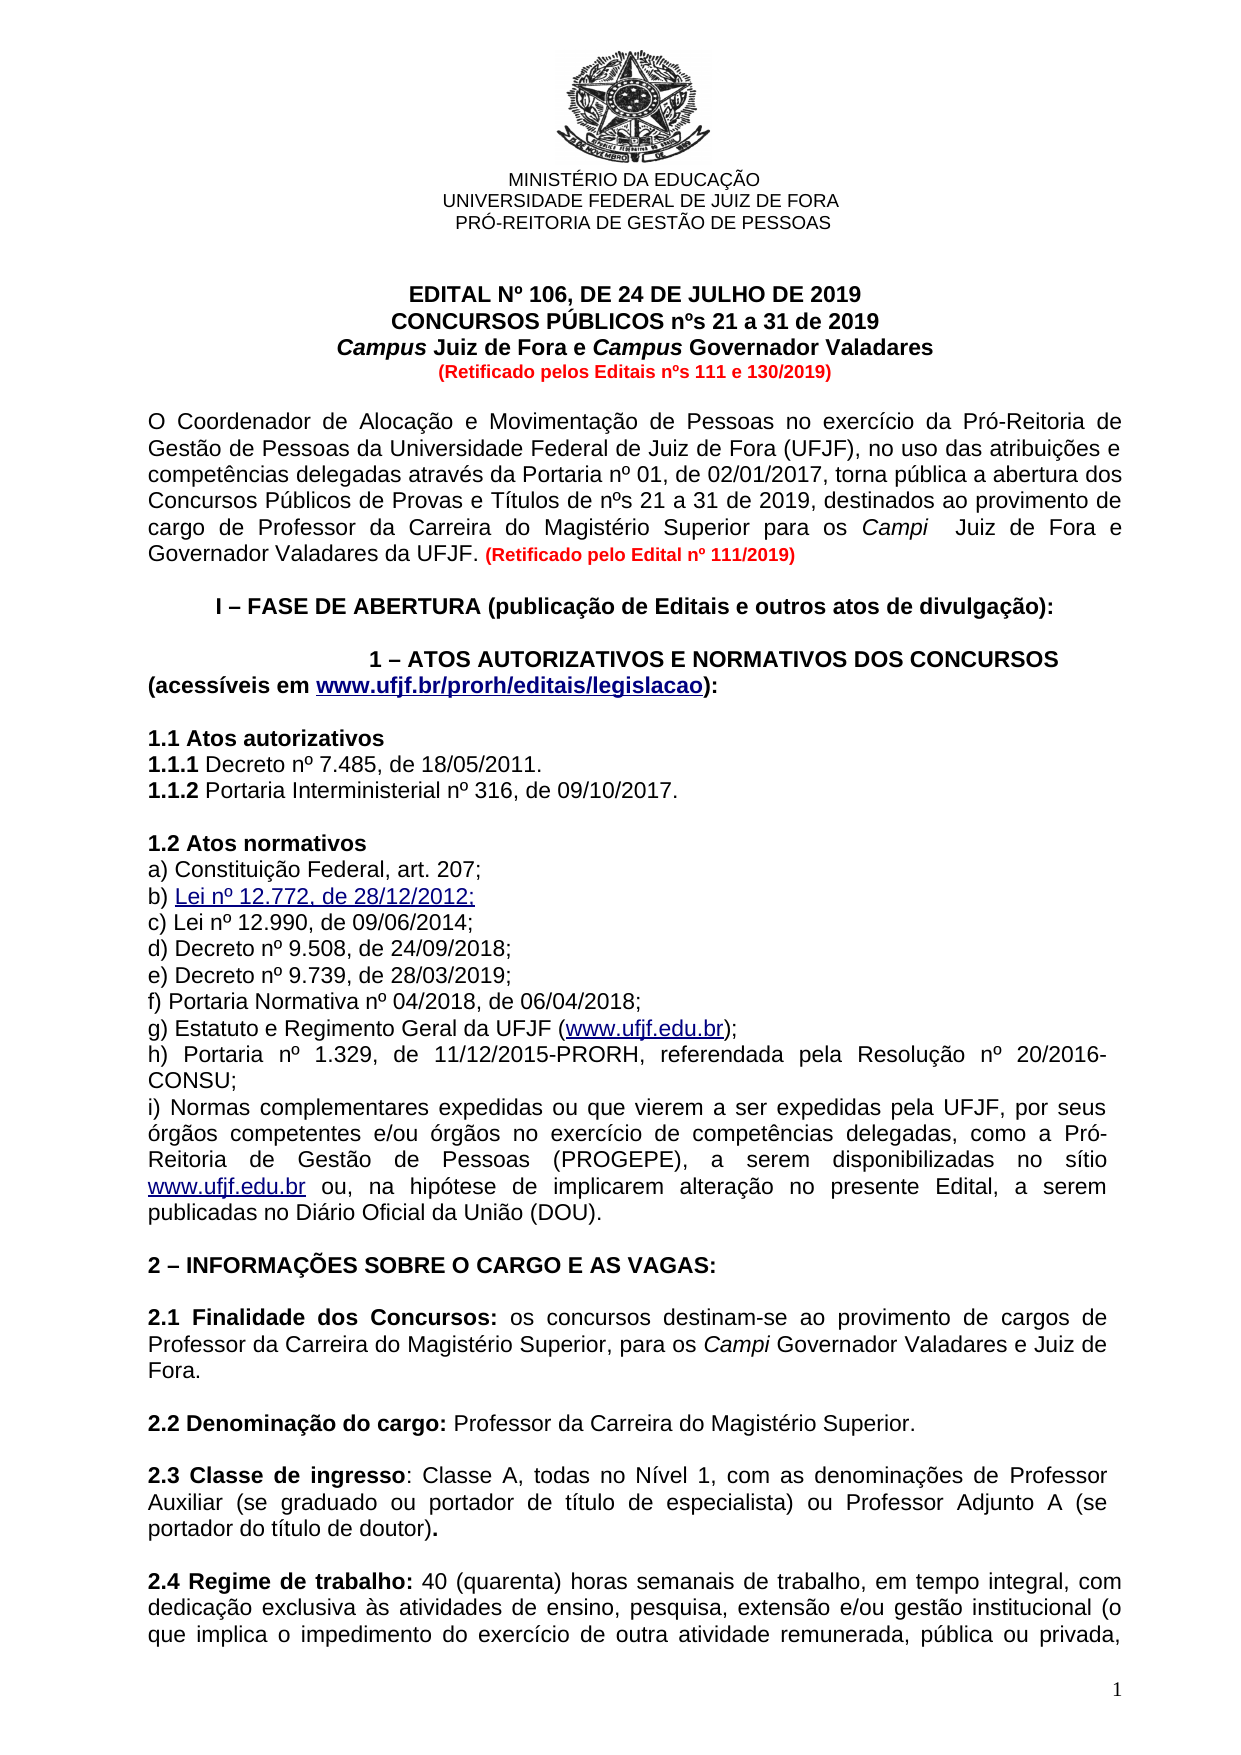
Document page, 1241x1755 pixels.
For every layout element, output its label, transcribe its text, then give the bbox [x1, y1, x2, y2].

text 1 – ATOS AUTORIZATIVOS E NORMATIVOS DOS CONCURSOS [295, 646, 1122, 672]
text O Coordenador de Alocação e Movimentação de Pessoas no exercício da Pró-Reitoria de Gestão de Pessoas da Universidade Federal de Juiz de Fora (UFJF), no uso das atribuições e competências delegadas através da Portaria nº 01, de 02/01/2017, torna pública a abertura dos Concursos Públicos de Provas e Títulos de nºs 21 a 31 de 2019, destinados ao provimento de cargo de Professor da Carreira do Magistério Superior para os Campi Juiz de Fora e Governador Valadares da UFJF. (Retificado pelo Edital nº 111/2019) [148, 408, 1122, 566]
text 1.1 Atos autorizativos [148, 724, 1122, 751]
text PRÓ-REITORIA DE GESTÃO DE PESSOAS [29, 212, 1122, 233]
text MINISTÉRIO DA EDUCAÇÃO [29, 166, 1122, 190]
text d) Decreto nº 9.508, de 24/09/2018; [148, 935, 1122, 962]
text 2 – INFORMAÇÕES SOBRE O CARGO E AS VAGAS: [148, 1252, 1107, 1278]
text c) Lei nº 12.990, de 09/06/2014; [148, 909, 1122, 935]
text 1.1.1 Decreto nº 7.485, de 18/05/2011. [148, 751, 1122, 777]
text CONCURSOS PÚBLICOS nºs 21 a 31 de 2019 [148, 308, 1122, 334]
text 1.1.2 Portaria Interministerial nº 316, de 09/10/2017. [148, 777, 1122, 804]
text I – FASE DE ABERTURA (publicação de Editais e outros atos de divulgação): [148, 593, 1122, 619]
text g) Estatuto e Regimento Geral da UFJF (www.ufjf.edu.br); [148, 1014, 1122, 1041]
text 1.2 Atos normativos [148, 830, 1122, 856]
text EDITAL Nº 106, DE 24 DE JULHO DE 2019 [148, 281, 1122, 308]
text 2.4 Regime de trabalho: 40 (quarenta) horas semanais de trabalho, em tempo integral, com dedicação exclusiva às atividades de ensino, pesquisa, extensão e/ou gestão institucional (o que implica o impedimento do exercício de outra atividade remunerada, pública ou privada, [148, 1568, 1122, 1647]
text Campus Juiz de Fora e Campus Governador Valadares [148, 334, 1122, 360]
text f) Portaria Normativa nº 04/2018, de 06/04/2018; [148, 988, 1122, 1014]
text e) Decreto nº 9.739, de 28/03/2019; [148, 962, 1122, 988]
text 2.3 Classe de ingresso: Classe A, todas no Nível 1, com as denominações de Professor Auxiliar (se graduado ou portador de título de especialista) ou Professor Adjunto A (se portador do título de doutor). [148, 1462, 1107, 1542]
text (Retificado pelos Editais nºs 111 e 130/2019) [148, 360, 1122, 382]
text b) Lei nº 12.772, de 28/12/2012; [148, 883, 1122, 909]
text (acessíveis em www.ufjf.br/prorh/editais/legislacao): [148, 672, 1122, 698]
text i) Normas complementares expedidas ou que vierem a ser expedidas pela UFJF, por seus órgãos competentes e/ou órgãos no exercício de competências delegadas, como a Pró-Reitoria de Gestão de Pessoas (PROGEPE), a serem disponibilizadas no sítio www.ufjf.edu.br ou, na hipótese de implicarem alteração no presente Edital, a serem publicadas no Diário Oficial da União (DOU). [148, 1093, 1107, 1225]
text a) Constituição Federal, art. 207; [148, 856, 1122, 883]
text 2.2 Denominação do cargo: Professor da Carreira do Magistério Superior. [148, 1410, 1107, 1436]
text 2.1 Finalidade dos Concursos: os concursos destinam-se ao provimento de cargos de Professor da Carreira do Magistério Superior, para os Campi Governador Valadares e Juiz de Fora. [148, 1304, 1107, 1383]
text UNIVERSIDADE FEDERAL DE JUIZ DE FORA [29, 190, 1122, 212]
text h) Portaria nº 1.329, de 11/12/2015-PRORH, referendada pela Resolução nº 20/2016-CONSU; [148, 1041, 1107, 1093]
